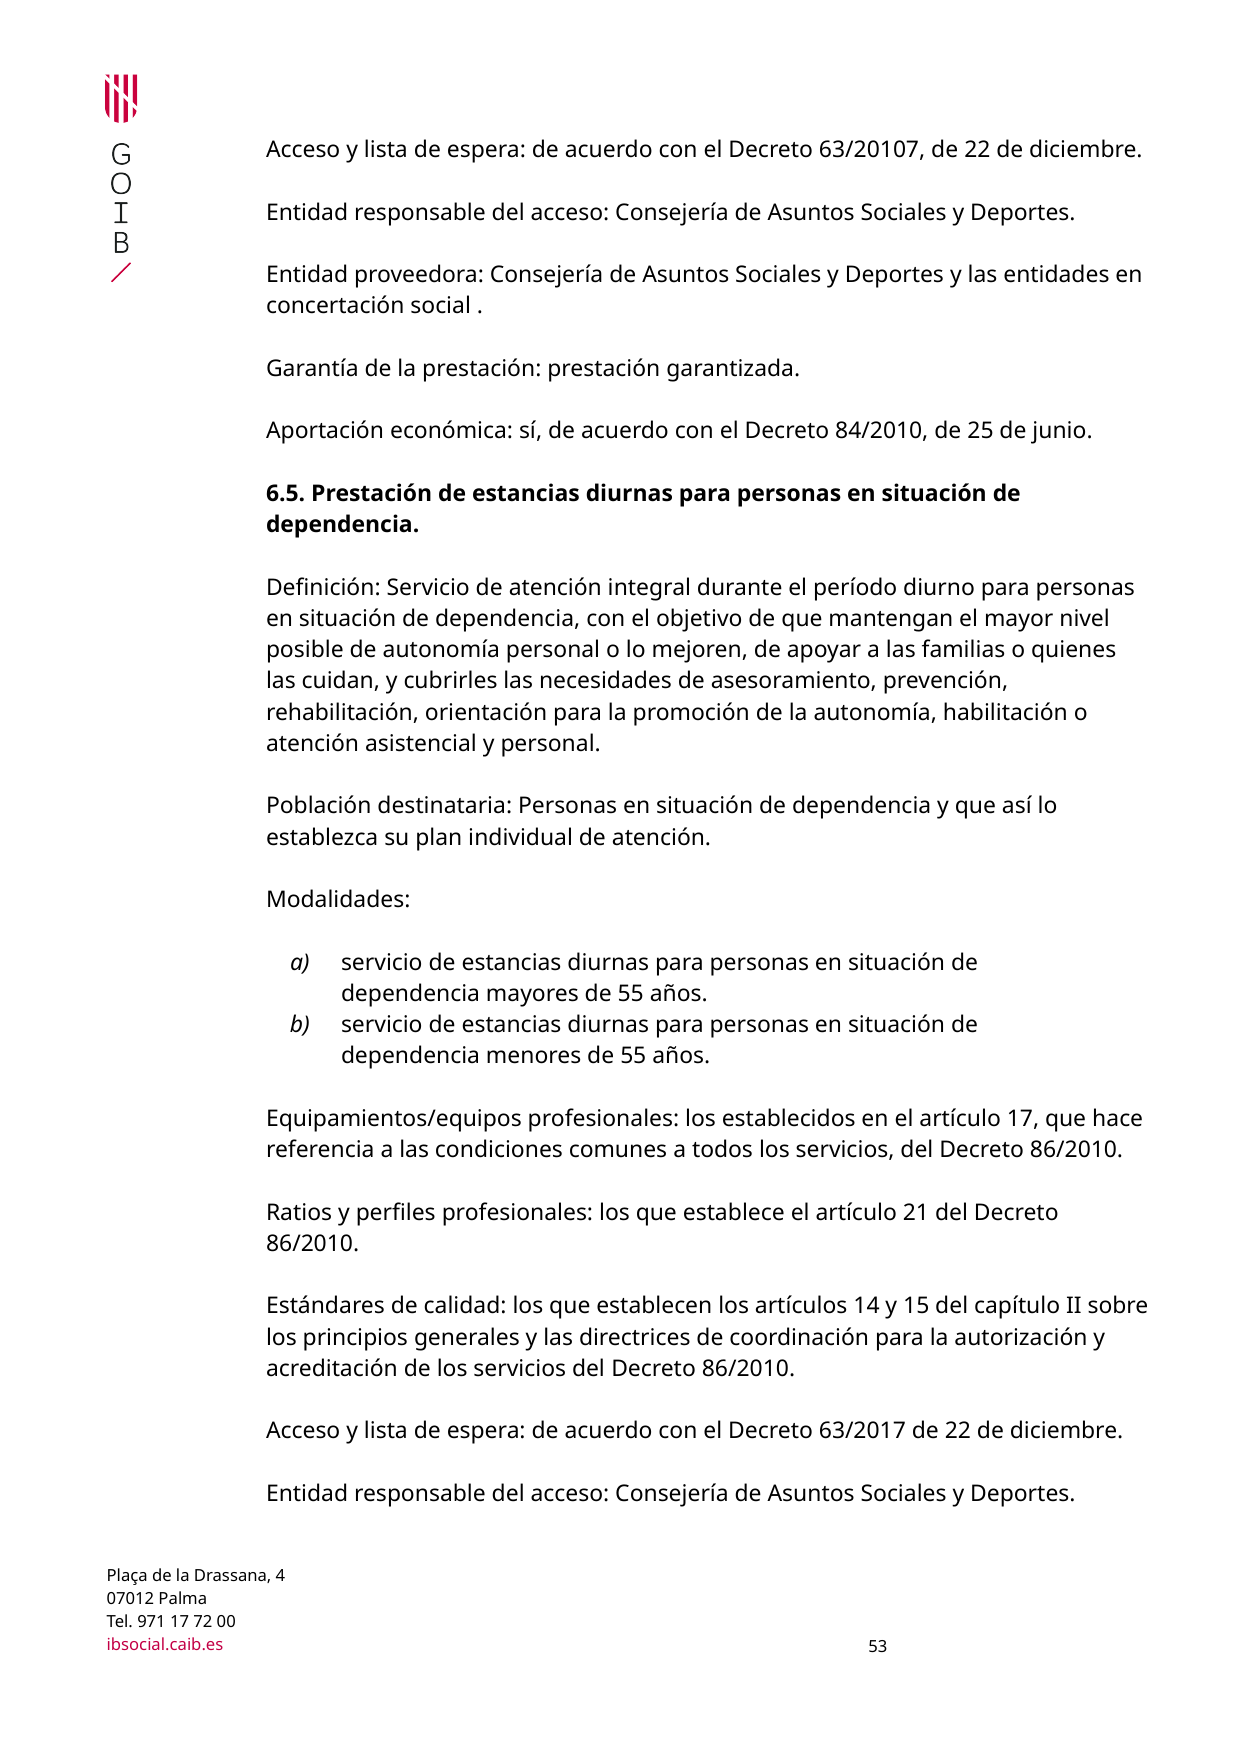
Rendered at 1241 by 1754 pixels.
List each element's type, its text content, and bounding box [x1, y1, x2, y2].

text 6.5. Prestación de estancias diurnas para personas en situación de dependencia. Definición: Servicio de atención integral durante el período diurno para personas en situación de dependencia, con el objetivo de que mantengan el mayor nivel posible de autonomía personal o lo mejoren, de apoyar a las familias o quienes las cuidan, y cubrirles las necesidades de asesoramiento, prevención, rehabilitación, orientación para la promoción de la autonomía, habilitación o atención asistencial y personal. Población destinataria: Personas en situación de dependencia y que así lo establezca su plan individual de atención. Modalidades: a) servicio de estancias diurnas para personas en situación de dependencia mayores de 55 años. b) servicio de estancias diurnas para personas en situación de dependencia menores de 55 años. Equipamientos/equipos profesionales: los establecidos en el artículo 17, que hace referencia a las condiciones comunes a todos los servicios, del Decreto 86/2010. Ratios y perfiles profesionales: los que establece el artículo 21 del Decreto 86/2010. Estándares de calidad: los que establecen los artículos 14 y 15 del capítulo II sobre los principios generales y las directrices de coordinación para la autorización y acreditación de los servicios del Decreto 86/2010. Acceso y lista de espera: de acuerdo con el Decreto 63/2017 de 22 de diciembre. Entidad responsable del acceso: Consejería de Asuntos Sociales y Deportes. [266, 477, 1152, 1508]
picture [76, 51, 166, 313]
text Acceso y lista de espera: de acuerdo con el Decreto 63/20107, de 22 de diciembre. Entidad responsable del acceso: Consejería de Asuntos Sociales y Deportes. Entidad proveedora: Consejería de Asuntos Sociales y Deportes y las entidades en concertación social . Garantía de la prestación: prestación garantizada. Aportación económica: sí, de acuerdo con el Decreto 84/2010, de 25 de junio. [266, 133, 1152, 445]
